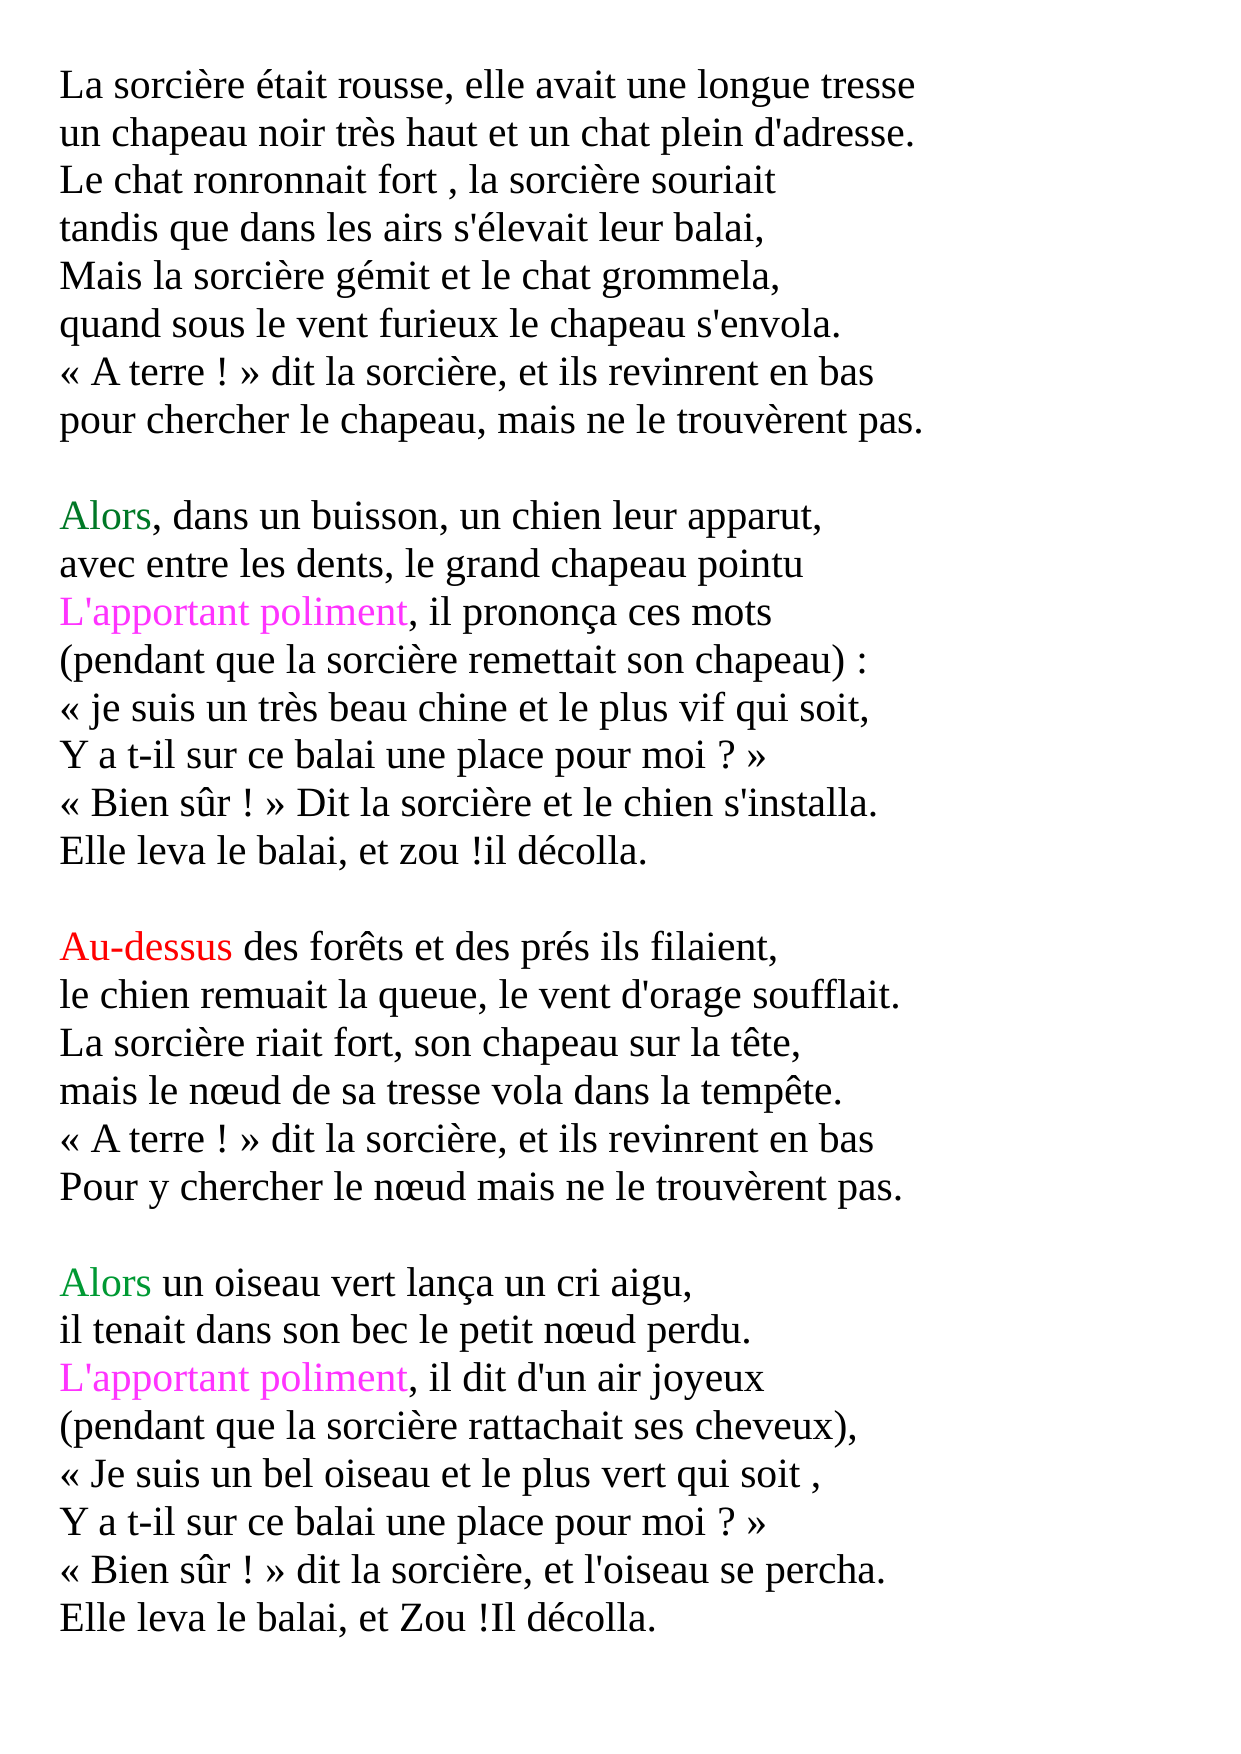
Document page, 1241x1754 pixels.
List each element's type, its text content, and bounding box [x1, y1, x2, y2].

text « Je suis un bel oiseau et le plus vert qui soit , [59, 1449, 1181, 1497]
text le chien remuait la queue, le vent d'orage soufflait. [59, 969, 1181, 1017]
text mais le nœud de sa tresse vola dans la tempête. [59, 1065, 1181, 1113]
text « Bien sûr ! » Dit la sorcière et le chien s'installa. [59, 778, 1181, 826]
text il tenait dans son bec le petit nœud perdu. [59, 1305, 1181, 1353]
text un chapeau noir très haut et un chat plein d'adresse. [59, 107, 1181, 155]
text Y a t-il sur ce balai une place pour moi ? » [59, 730, 1181, 778]
text Alors, dans un buisson, un chien leur apparut, [59, 490, 1181, 538]
text La sorcière était rousse, elle avait une longue tresse [59, 59, 1181, 107]
text (pendant que la sorcière remettait son chapeau) : [59, 634, 1181, 682]
text Mais la sorcière gémit et le chat grommela, [59, 251, 1181, 299]
text Le chat ronronnait fort , la sorcière souriait [59, 155, 1181, 203]
text L'apportant poliment, il dit d'un air joyeux [59, 1353, 1181, 1401]
text Alors un oiseau vert lança un cri aigu, [59, 1257, 1181, 1305]
text La sorcière riait fort, son chapeau sur la tête, [59, 1017, 1181, 1065]
text quand sous le vent furieux le chapeau s'envola. [59, 299, 1181, 347]
text « Bien sûr ! » dit la sorcière, et l'oiseau se percha. [59, 1544, 1181, 1592]
text Elle leva le balai, et zou !il décolla. [59, 826, 1181, 874]
text (pendant que la sorcière rattachait ses cheveux), [59, 1401, 1181, 1449]
text avec entre les dents, le grand chapeau pointu [59, 538, 1181, 586]
text Au-dessus des forêts et des prés ils filaient, [59, 922, 1181, 969]
text Elle leva le balai, et Zou !Il décolla. [59, 1592, 1181, 1640]
text Pour y chercher le nœud mais ne le trouvèrent pas. [59, 1161, 1181, 1209]
text L'apportant poliment, il prononça ces mots [59, 586, 1181, 634]
text pour chercher le chapeau, mais ne le trouvèrent pas. [59, 394, 1181, 442]
text « je suis un très beau chine et le plus vif qui soit, [59, 682, 1181, 730]
text « A terre ! » dit la sorcière, et ils revinrent en bas [59, 1113, 1181, 1161]
text Y a t-il sur ce balai une place pour moi ? » [59, 1497, 1181, 1544]
text tandis que dans les airs s'élevait leur balai, [59, 203, 1181, 251]
text « A terre ! » dit la sorcière, et ils revinrent en bas [59, 347, 1181, 394]
